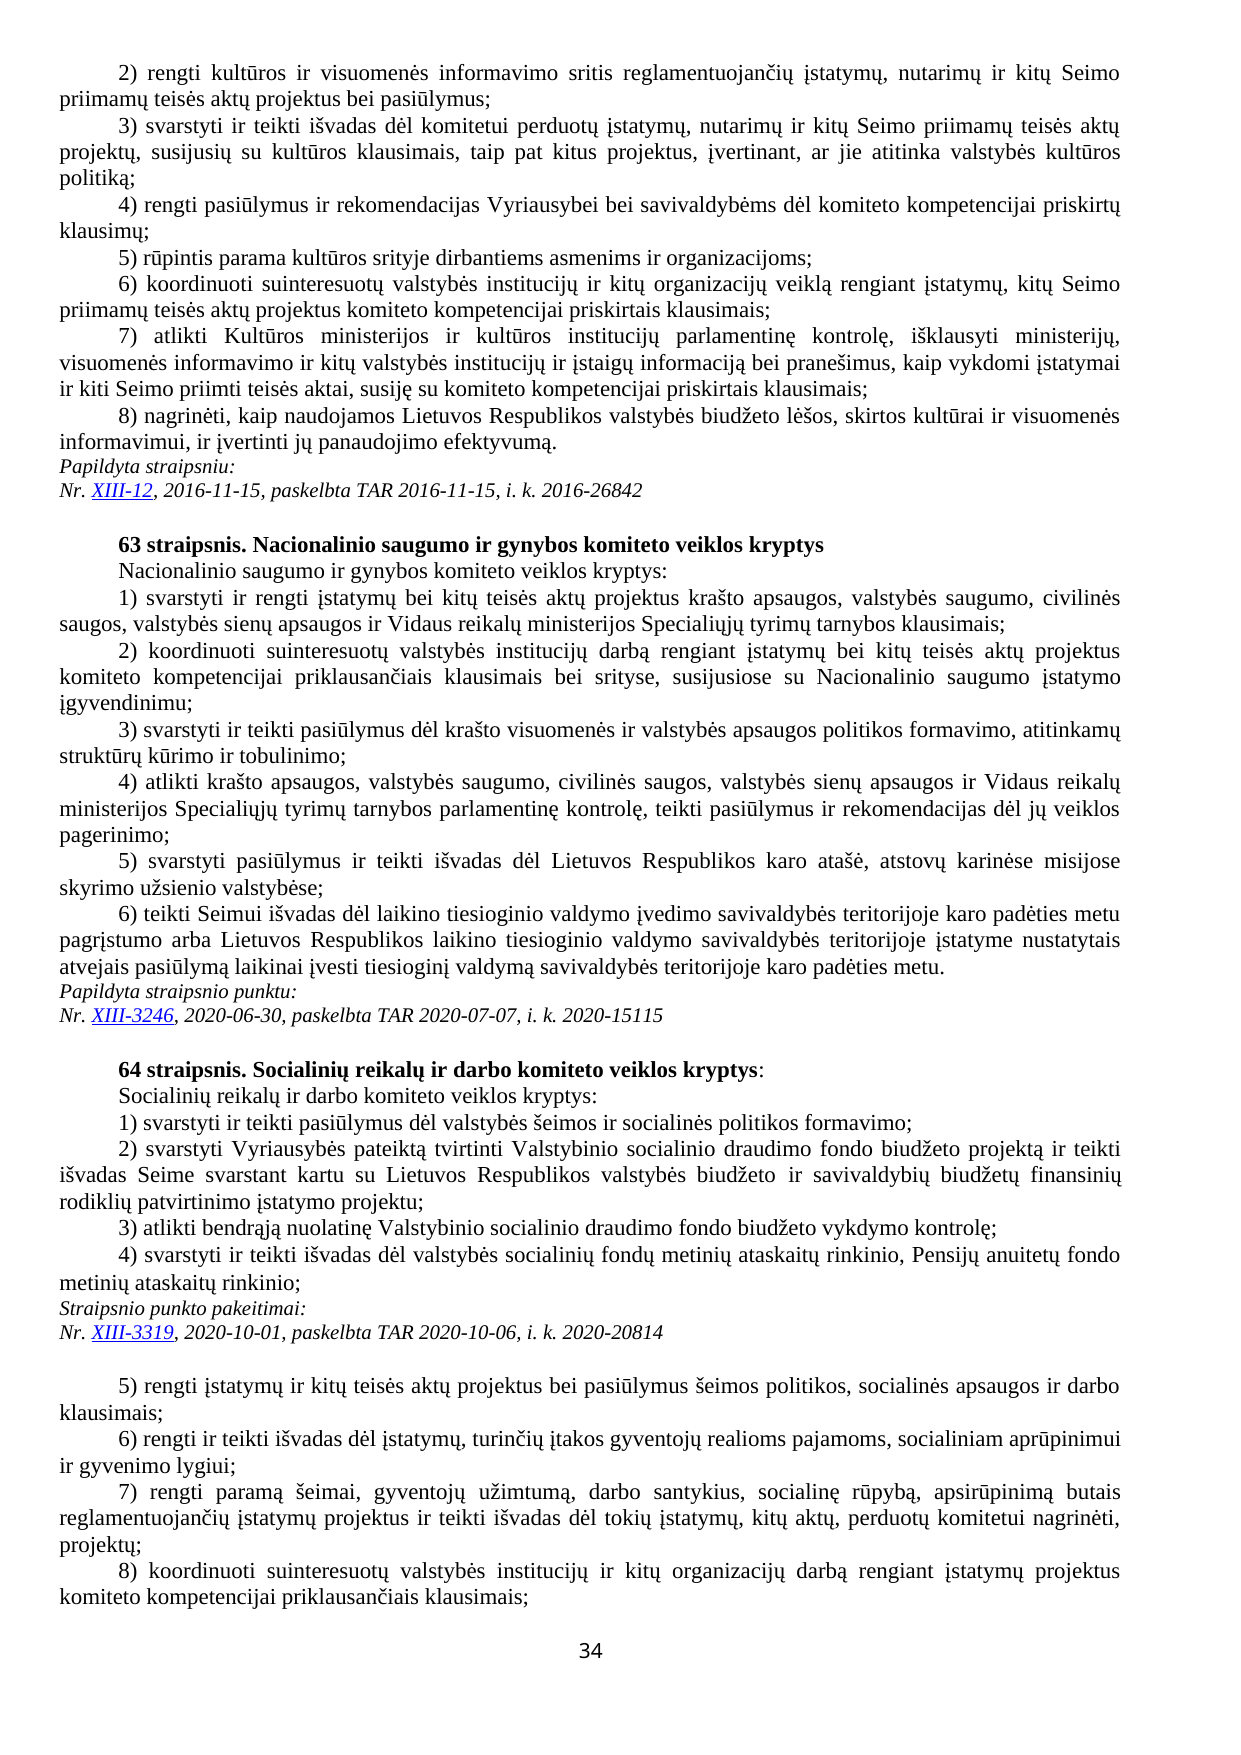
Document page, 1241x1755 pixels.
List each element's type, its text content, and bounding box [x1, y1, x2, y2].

text Nacionalinio saugumo ir gynybos komiteto veiklos kryptys: [59, 558, 1122, 584]
text Papildyta straipsniu: [59, 454, 1122, 478]
text 8) nagrinėti, kaip naudojamos Lietuvos Respublikos valstybės biudžeto lėšos, skirtos kultūrai ir visuomenės informavimui, ir įvertinti jų panaudojimo efektyvumą. [59, 402, 1122, 454]
text 4) svarstyti ir teikti išvadas dėl valstybės socialinių fondų metinių ataskaitų rinkinio, Pensijų anuitetų fondo metinių ataskaitų rinkinio; [59, 1241, 1122, 1296]
text 5) rengti įstatymų ir kitų teisės aktų projektus bei pasiūlymus šeimos politikos, socialinės apsaugos ir darbo klausimais; [59, 1373, 1122, 1425]
text 1) svarstyti ir teikti pasiūlymus dėl valstybės šeimos ir socialinės politikos formavimo; [59, 1109, 1122, 1135]
text 63 straipsnis. Nacionalinio saugumo ir gynybos komiteto veiklos kryptys [59, 531, 1122, 558]
text Nr. XIII-12, 2016-11-15, paskelbta TAR 2016-11-15, i. k. 2016-26842 [59, 478, 1122, 502]
text 1) svarstyti ir rengti įstatymų bei kitų teisės aktų projektus krašto apsaugos, valstybės saugumo, civilinės saugos, valstybės sienų apsaugos ir Vidaus reikalų ministerijos Specialiųjų tyrimų tarnybos klausimais; [59, 584, 1122, 637]
text Socialinių reikalų ir darbo komiteto veiklos kryptys: [59, 1082, 1122, 1109]
text 5) svarstyti pasiūlymus ir teikti išvadas dėl Lietuvos Respublikos karo atašė, atstovų karinėse misijose skyrimo užsienio valstybėse; [59, 847, 1122, 900]
text 3) svarstyti ir teikti pasiūlymus dėl krašto visuomenės ir valstybės apsaugos politikos formavimo, atitinkamų struktūrų kūrimo ir tobulinimo; [59, 716, 1122, 768]
text Nr. XIII-3246, 2020-06-30, paskelbta TAR 2020-07-07, i. k. 2020-15115 [59, 1003, 1122, 1027]
text 64 straipsnis. Socialinių reikalų ir darbo komiteto veiklos kryptys: [59, 1056, 1122, 1082]
text 6) koordinuoti suinteresuotų valstybės institucijų ir kitų organizacijų veiklą rengiant įstatymų, kitų Seimo priimamų teisės aktų projektus komiteto kompetencijai priskirtais klausimais; [59, 270, 1122, 323]
text 8) koordinuoti suinteresuotų valstybės institucijų ir kitų organizacijų darbą rengiant įstatymų projektus komiteto kompetencijai priklausančiais klausimais; [59, 1557, 1122, 1610]
text Papildyta straipsnio punktu: [59, 979, 1122, 1003]
text 4) atlikti krašto apsaugos, valstybės saugumo, civilinės saugos, valstybės sienų apsaugos ir Vidaus reikalų ministerijos Specialiųjų tyrimų tarnybos parlamentinę kontrolę, teikti pasiūlymus ir rekomendacijas dėl jų veiklos pagerinimo; [59, 768, 1122, 847]
text 6) teikti Seimui išvadas dėl laikino tiesioginio valdymo įvedimo savivaldybės teritorijoje karo padėties metu pagrįstumo arba Lietuvos Respublikos laikino tiesioginio valdymo savivaldybės teritorijoje įstatyme nustatytais atvejais pasiūlymą laikinai įvesti tiesioginį valdymą savivaldybės teritorijoje karo padėties metu. [59, 900, 1122, 979]
text 3) svarstyti ir teikti išvadas dėl komitetui perduotų įstatymų, nutarimų ir kitų Seimo priimamų teisės aktų projektų, susijusių su kultūros klausimais, taip pat kitus projektus, įvertinant, ar jie atitinka valstybės kultūros politiką; [59, 112, 1122, 191]
text Straipsnio punkto pakeitimai: [59, 1296, 1122, 1320]
text Nr. XIII-3319, 2020-10-01, paskelbta TAR 2020-10-06, i. k. 2020-20814 [59, 1320, 1122, 1344]
text 7) rengti paramą šeimai, gyventojų užimtumą, darbo santykius, socialinę rūpybą, apsirūpinimą butais reglamentuojančių įstatymų projektus ir teikti išvadas dėl tokių įstatymų, kitų aktų, perduotų komitetui nagrinėti, projektų; [59, 1478, 1122, 1557]
text 2) koordinuoti suinteresuotų valstybės institucijų darbą rengiant įstatymų bei kitų teisės aktų projektus komiteto kompetencijai priklausančiais klausimais bei srityse, susijusiose su Nacionalinio saugumo įstatymo įgyvendinimu; [59, 637, 1122, 716]
text 5) rūpintis parama kultūros srityje dirbantiems asmenims ir organizacijoms; [59, 243, 1122, 270]
text 6) rengti ir teikti išvadas dėl įstatymų, turinčių įtakos gyventojų realioms pajamoms, socialiniam aprūpinimui ir gyvenimo lygiui; [59, 1425, 1122, 1478]
text 2) svarstyti Vyriausybės pateiktą tvirtinti Valstybinio socialinio draudimo fondo biudžeto projektą ir teikti išvadas Seime svarstant kartu su Lietuvos Respublikos valstybės biudžeto ir savivaldybių biudžetų finansinių rodiklių patvirtinimo įstatymo projektu; [59, 1135, 1122, 1214]
text 4) rengti pasiūlymus ir rekomendacijas Vyriausybei bei savivaldybėms dėl komiteto kompetencijai priskirtų klausimų; [59, 191, 1122, 243]
text 3) atlikti bendrąją nuolatinę Valstybinio socialinio draudimo fondo biudžeto vykdymo kontrolę; [59, 1214, 1122, 1241]
text 2) rengti kultūros ir visuomenės informavimo sritis reglamentuojančių įstatymų, nutarimų ir kitų Seimo priimamų teisės aktų projektus bei pasiūlymus; [59, 59, 1122, 112]
text 7) atlikti Kultūros ministerijos ir kultūros institucijų parlamentinę kontrolę, išklausyti ministerijų, visuomenės informavimo ir kitų valstybės institucijų ir įstaigų informaciją bei pranešimus, kaip vykdomi įstatymai ir kiti Seimo priimti teisės aktai, susiję su komiteto kompetencijai priskirtais klausimais; [59, 323, 1122, 402]
